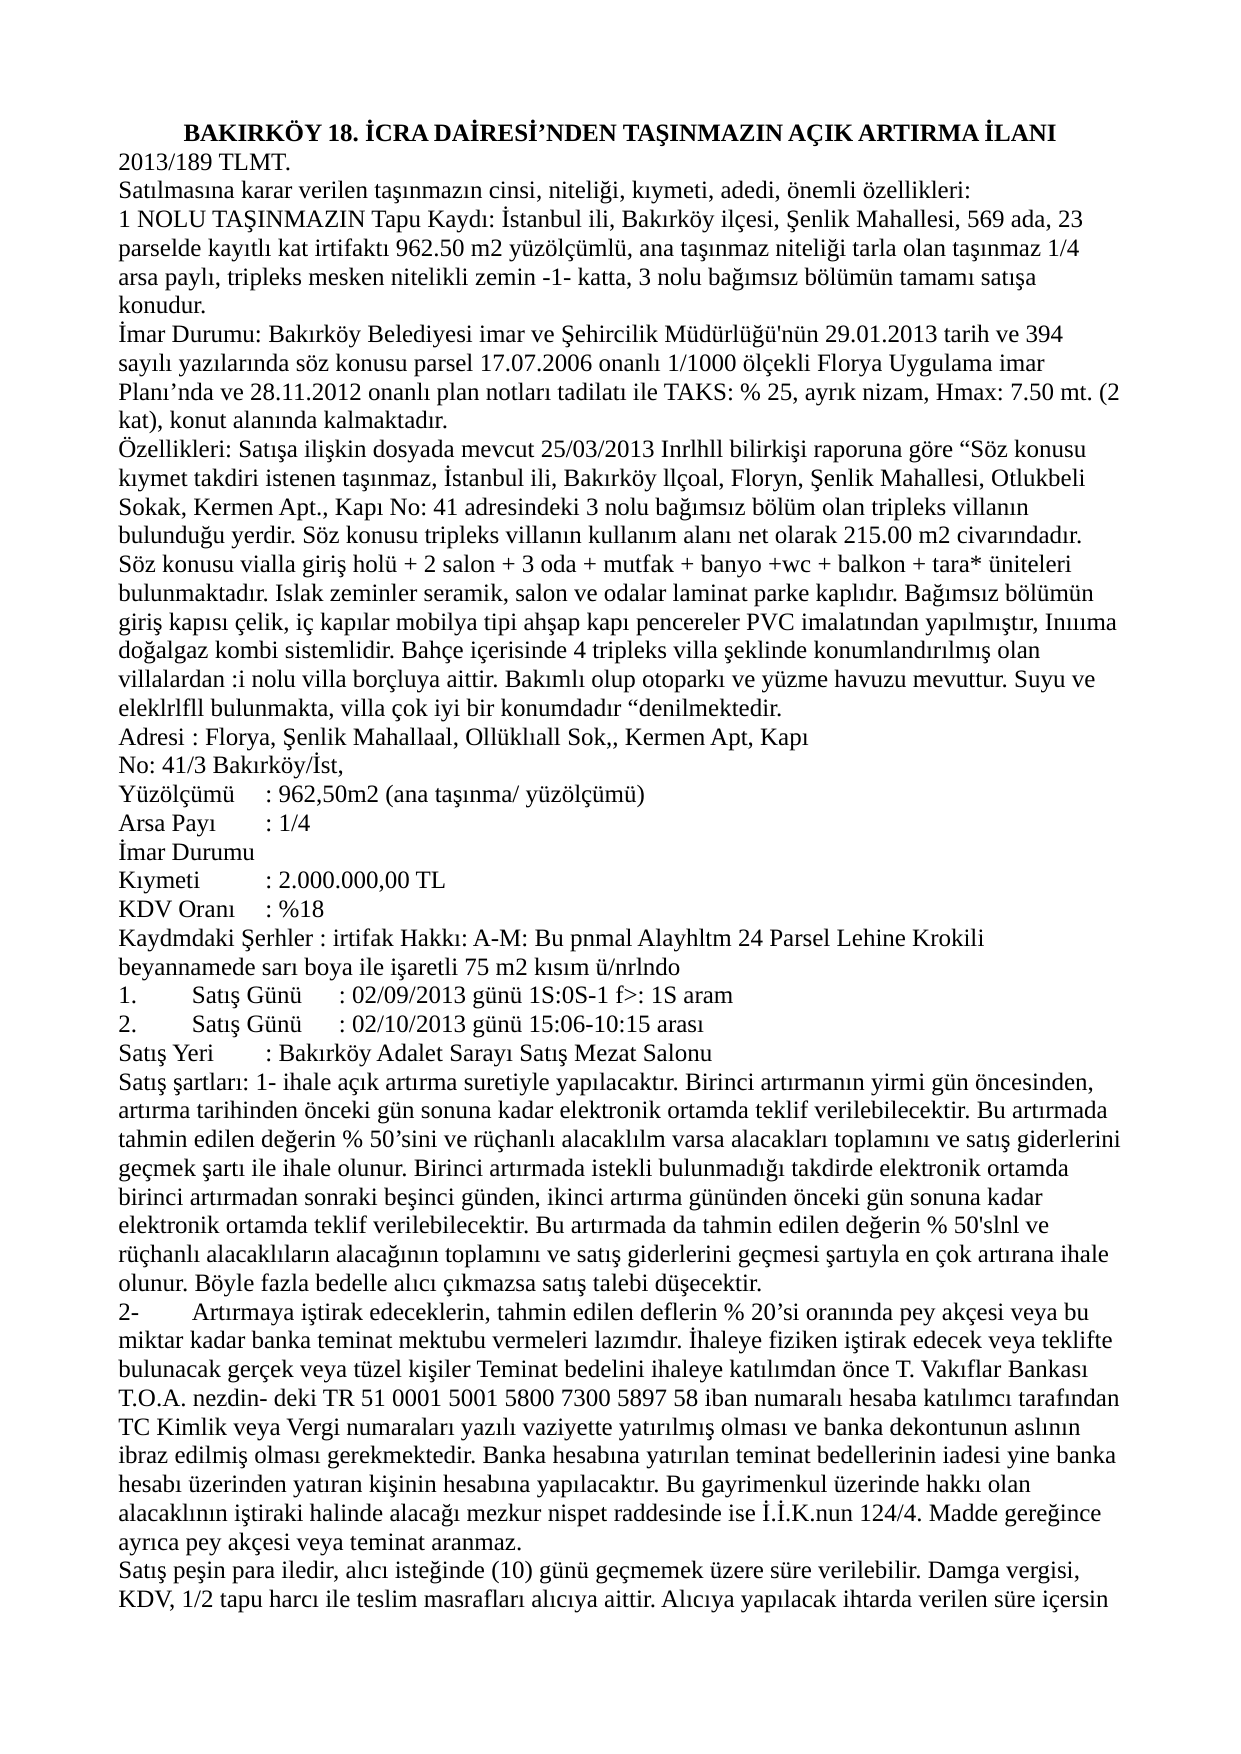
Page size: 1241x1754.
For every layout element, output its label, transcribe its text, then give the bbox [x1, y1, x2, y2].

text Satılmasına karar verilen taşınmazın cinsi, niteliği, kıymeti, adedi, önemli özellikleri: [118, 176, 1122, 204]
text Satış şartları: 1- ihale açık artırma suretiyle yapılacaktır. Birinci artırmanın yirmi gün öncesinden, artırma tarihinden önceki gün sonuna kadar elektronik ortamda teklif verilebilecektir. Bu artırmada tahmin edilen değerin % 50’sini ve rüçhanlı alacaklılm varsa alacakları toplamını ve satış giderlerini geçmek şartı ile ihale olunur. Birinci artırmada istekli bulunmadığı takdirde elektronik ortamda birinci artırmadan sonraki beşinci günden, ikinci artırma gününden önceki gün sonuna kadar elektronik or­tamda teklif verilebilecektir. Bu artırmada da tahmin edilen değerin % 50'slnl ve rüçhanlı alacaklıların alacağının toplamını ve satış giderlerini geçmesi şartıyla en çok artırana ihale olunur. Böyle fazla be­delle alıcı çıkmazsa satış talebi düşecektir. [118, 1067, 1122, 1297]
text 2- Artırmaya iştirak edeceklerin, tahmin edilen deflerin % 20’si oranında pey akçesi veya bu miktar kadar banka teminat mektubu vermeleri lazımdır. İhaleye fiziken iştirak edecek veya teklifte bulunacak gerçek veya tüzel kişiler Teminat bedelini ihaleye katılımdan önce T. Vakıflar Bankası T.O.A. nezdin- deki TR 51 0001 5001 5800 7300 5897 58 iban numaralı hesaba katılımcı tarafından TC Kimlik veya Vergi numaraları yazılı vaziyette yatırılmış olması ve banka dekontunun aslının ibraz edilmiş olması gerekmektedir. Banka hesabına yatırılan teminat bedellerinin iadesi yine banka hesabı üzerinden yatıran kişinin hesabına yapılacaktır. Bu gayrimenkul üzerinde hakkı olan alacaklının iştiraki halinde alacağı mezkur nispet raddesinde ise İ.İ.K.nun 124/4. Madde gereğince ayrıca pey akçesi veya tem­inat aranmaz. [118, 1297, 1122, 1556]
text No: 41/3 Bakırköy/İst, [118, 751, 1122, 779]
text 2013/189 TLMT. [118, 147, 1122, 176]
text BAKIRKÖY 18. İCRA DAİRESİ’NDEN TAŞINMAZIN AÇIK ARTIRMA İLANI [118, 118, 1122, 147]
text Arsa Payı : 1/4 [118, 808, 1122, 837]
text Adresi : Florya, Şenlik Mahallaal, Ollüklıall Sok,, Kermen Apt, Kapı [118, 722, 1122, 751]
text İmar Durumu [118, 837, 1122, 866]
text 2. Satış Günü : 02/10/2013 günü 15:06-10:15 arası [118, 1009, 1122, 1038]
text İmar Durumu: Bakırköy Belediyesi imar ve Şehircilik Müdürlüğü'nün 29.01.2013 tarih ve 394 sayılı yazılarında söz konusu parsel 17.07.2006 onanlı 1/1000 ölçekli Florya Uygulama imar Planı’nda ve 28.11.2012 onanlı plan notları tadilatı ile TAKS: % 25, ayrık nizam, Hmax: 7.50 mt. (2 kat), konut alanında kalmaktadır. [118, 319, 1122, 434]
text Satış peşin para iledir, alıcı isteğinde (10) günü geçmemek üzere süre verilebilir. Damga vergisi, KDV, 1/2 tapu harcı ile teslim masrafları alıcıya aittir. Alıcıya yapılacak ihtarda verilen süre içersin [118, 1556, 1122, 1613]
text Satış Yeri : Bakırköy Adalet Sarayı Satış Mezat Salonu [118, 1038, 1122, 1067]
text Kıymeti : 2.000.000,00 TL [118, 866, 1122, 894]
text Yüzölçümü : 962,50m2 (ana taşınma/ yüzölçümü) [118, 779, 1122, 808]
text 1 NOLU TAŞINMAZIN Tapu Kaydı: İstanbul ili, Bakırköy ilçesi, Şenlik Mahallesi, 569 ada, 23 parselde kayıtlı kat irtifaktı 962.50 m2 yüzölçümlü, ana taşınmaz niteliği tarla olan taşınmaz 1/4 arsa paylı, tripleks mesken nitelikli zemin -1- katta, 3 nolu bağımsız bölümün tamamı satışa konudur. [118, 204, 1122, 319]
text KDV Oranı : %18 [118, 894, 1122, 923]
text 1. Satış Günü : 02/09/2013 günü 1S:0S-1 f>: 1S aram [118, 981, 1122, 1009]
text Özellikleri: Satışa ilişkin dosyada mevcut 25/03/2013 Inrlhll bilirkişi raporuna göre “Söz konusu kıymet takdiri istenen taşınmaz, İstanbul ili, Bakırköy llçoal, Floryn, Şenlik Mahallesi, Otlukbeli Sokak, Kermen Apt., Kapı No: 41 adresindeki 3 nolu bağımsız bölüm olan tripleks villanın bulunduğu yerdir. Söz konusu tripleks villanın kullanım alanı net olarak 215.00 m2 civarındadır. Söz konusu vialla giriş holü + 2 salon + 3 oda + mutfak + banyo +wc + balkon + tara* üniteleri bulunmaktadır. Islak zeminler seramik, salon ve odalar laminat parke kaplıdır. Bağımsız bölümün giriş kapısı çelik, iç kapılar mobilya tipi ahşap kapı pencereler PVC imalatından yapılmıştır, Inıııma doğalgaz kombi sistemlidir. Bahçe içerisinde 4 tripleks villa şeklinde konumlandırılmış olan villalardan :i nolu villa borçluya aittir. Bakımlı olup otoparkı ve yüzme havuzu mevuttur. Suyu ve eleklrlfll bulunmakta, villa çok iyi bir konumdadır “denilmektedir. [118, 434, 1122, 722]
text Kaydmdaki Şerhler : irtifak Hakkı: A-M: Bu pnmal Alayhltm 24 Parsel Lehine Krokili beyannamede sarı boya ile işaretli 75 m2 kısım ü/nrlndo [118, 923, 1122, 981]
